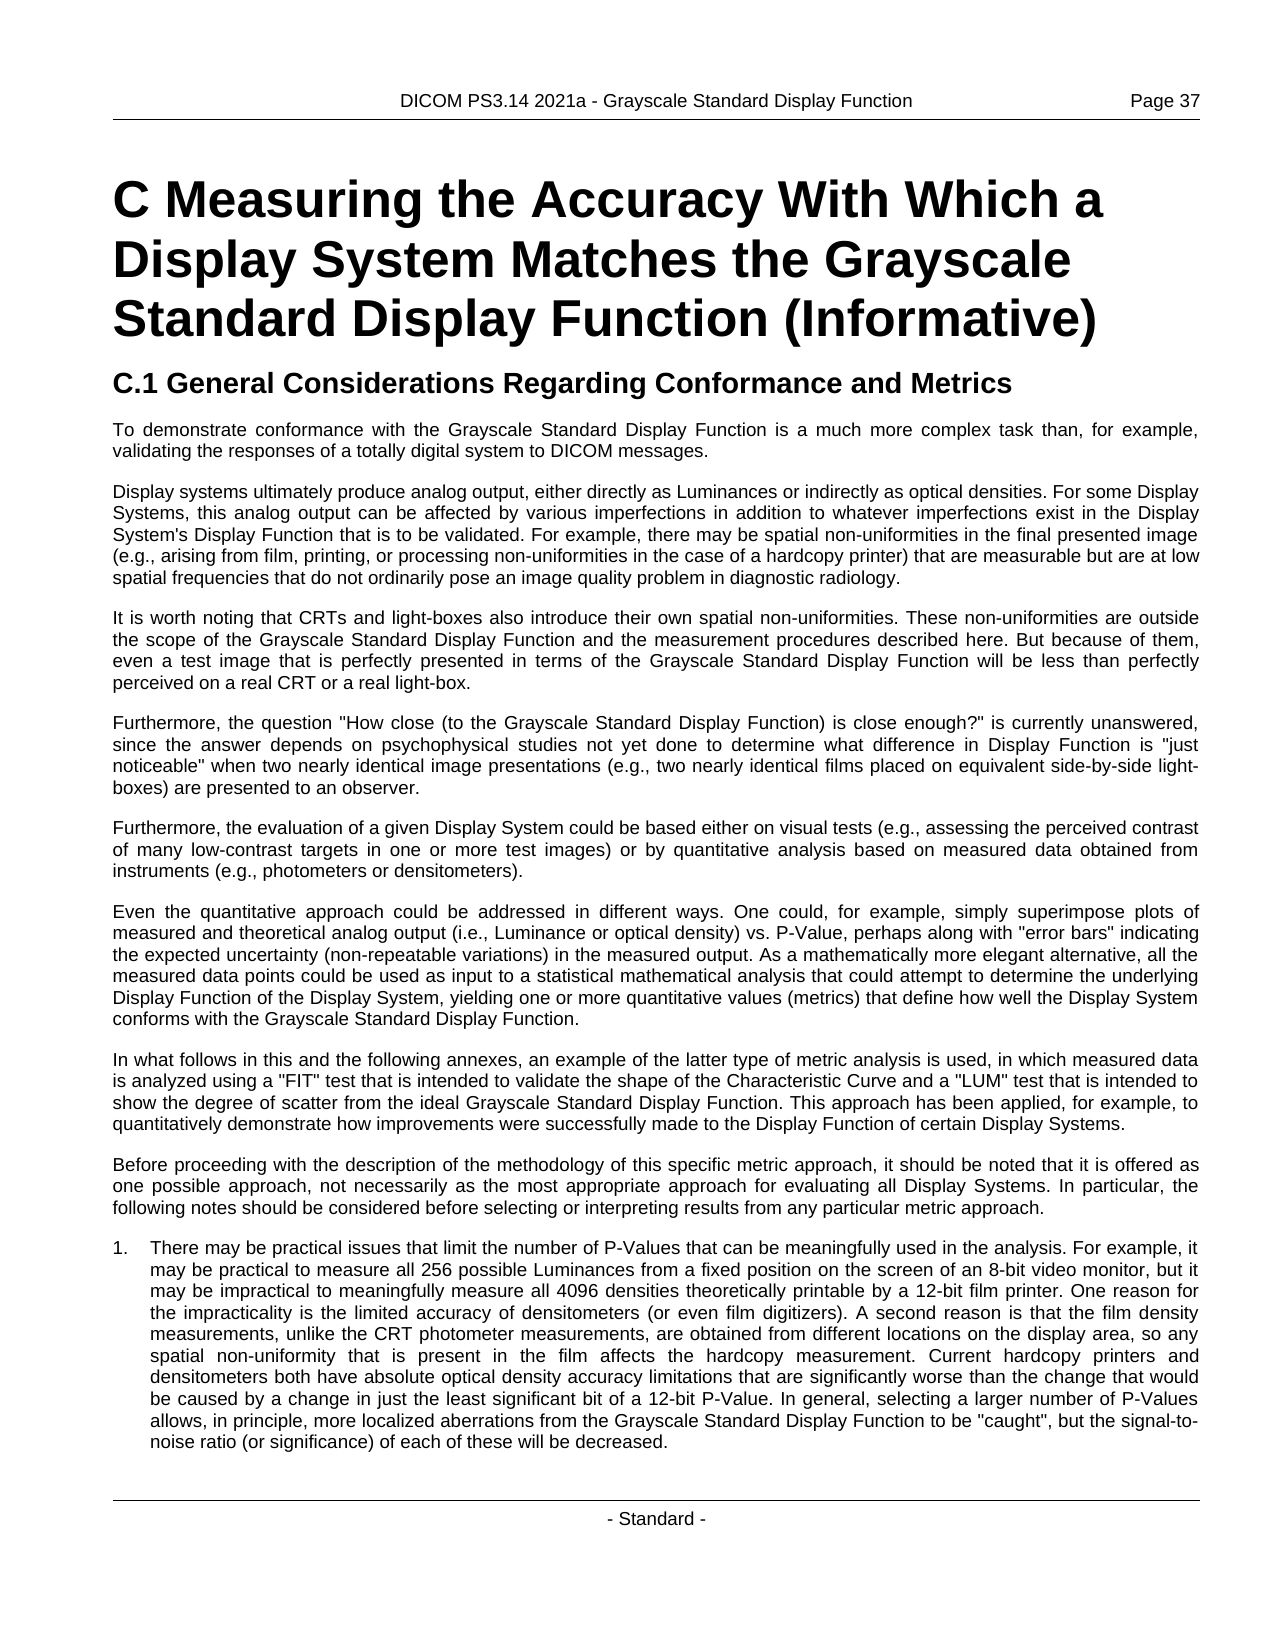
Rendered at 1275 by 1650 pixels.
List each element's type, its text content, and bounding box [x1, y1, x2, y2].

text Furthermore, the evaluation of a given Display System could be based either on visual tests (e.g., assessing the perceived contrast of many low-contrast targets in one or more test images) or by quantitative analysis based on measured data obtained from instruments (e.g., photometers or densitometers). [112, 817, 1200, 882]
text Before proceeding with the description of the methodology of this specific metric approach, it should be noted that it is offered as one possible approach, not necessarily as the most appropriate approach for evaluating all Display Systems. In particular, the following notes should be considered before selecting or interpreting results from any particular metric approach. [112, 1153, 1200, 1218]
text C Measuring the Accuracy With Which a Display System Matches the Grayscale Standard Display Function (Informative) [112, 169, 1200, 347]
text C.1 General Considerations Regarding Conformance and Metrics [112, 366, 1200, 400]
text It is worth noting that CRTs and light-boxes also introduce their own spatial non-uniformities. These non-uniformities are outside the scope of the Grayscale Standard Display Function and the measurement procedures described here. But because of them, even a test image that is perfectly presented in terms of the Grayscale Standard Display Function will be less than perfectly perceived on a real CRT or a real light-box. [112, 607, 1200, 693]
text Even the quantitative approach could be addressed in different ways. One could, for example, simply superimpose plots of measured and theoretical analog output (i.e., Luminance or optical density) vs. P-Value, perhaps along with "error bars" indicating the expected uncertainty (non-repeatable variations) in the measured output. As a mathematically more elegant alternative, all the measured data points could be used as input to a statistical mathematical analysis that could attempt to determine the underlying Display Function of the Display System, yielding one or more quantitative values (metrics) that define how well the Display System conforms with the Grayscale Standard Display Function. [112, 900, 1200, 1030]
text To demonstrate conformance with the Grayscale Standard Display Function is a much more complex task than, for example, validating the responses of a totally digital system to DICOM messages. [112, 418, 1200, 462]
text 1. There may be practical issues that limit the number of P-Values that can be meaningfully used in the analysis. For example, it may be practical to measure all 256 possible Luminances from a fixed position on the screen of an 8-bit video monitor, but it may be impractical to meaningfully measure all 4096 densities theoretically printable by a 12-bit film printer. One reason for the impracticality is the limited accuracy of densitometers (or even film digitizers). A second reason is that the film density measurements, unlike the CRT photometer measurements, are obtained from different locations on the display area, so any spatial non-uniformity that is present in the film affects the hardcopy measurement. Current hardcopy printers and densitometers both have absolute optical density accuracy limitations that are significantly worse than the change that would be caused by a change in just the least significant bit of a 12-bit P-Value. In general, selecting a larger number of P-Values allows, in principle, more localized aberrations from the Grayscale Standard Display Function to be "caught", but the signal-to-noise ratio (or significance) of each of these will be decreased. [112, 1237, 1200, 1453]
text Furthermore, the question "How close (to the Grayscale Standard Display Function) is close enough?" is currently unanswered, since the answer depends on psychophysical studies not yet done to determine what difference in Display Function is "just noticeable" when two nearly identical image presentations (e.g., two nearly identical films placed on equivalent side-by-side light-boxes) are presented to an observer. [112, 712, 1200, 798]
text Display systems ultimately produce analog output, either directly as Luminances or indirectly as optical densities. For some Display Systems, this analog output can be affected by various imperfections in addition to whatever imperfections exist in the Display System's Display Function that is to be validated. For example, there may be spatial non-uniformities in the final presented image (e.g., arising from film, printing, or processing non-uniformities in the case of a hardcopy printer) that are measurable but are at low spatial frequencies that do not ordinarily pose an image quality problem in diagnostic radiology. [112, 480, 1200, 588]
text In what follows in this and the following annexes, an example of the latter type of metric analysis is used, in which measured data is analyzed using a "FIT" test that is intended to validate the shape of the Characteristic Curve and a "LUM" test that is intended to show the degree of scatter from the ideal Grayscale Standard Display Function. This approach has been applied, for example, to quantitatively demonstrate how improvements were successfully made to the Display Function of certain Display Systems. [112, 1048, 1200, 1135]
